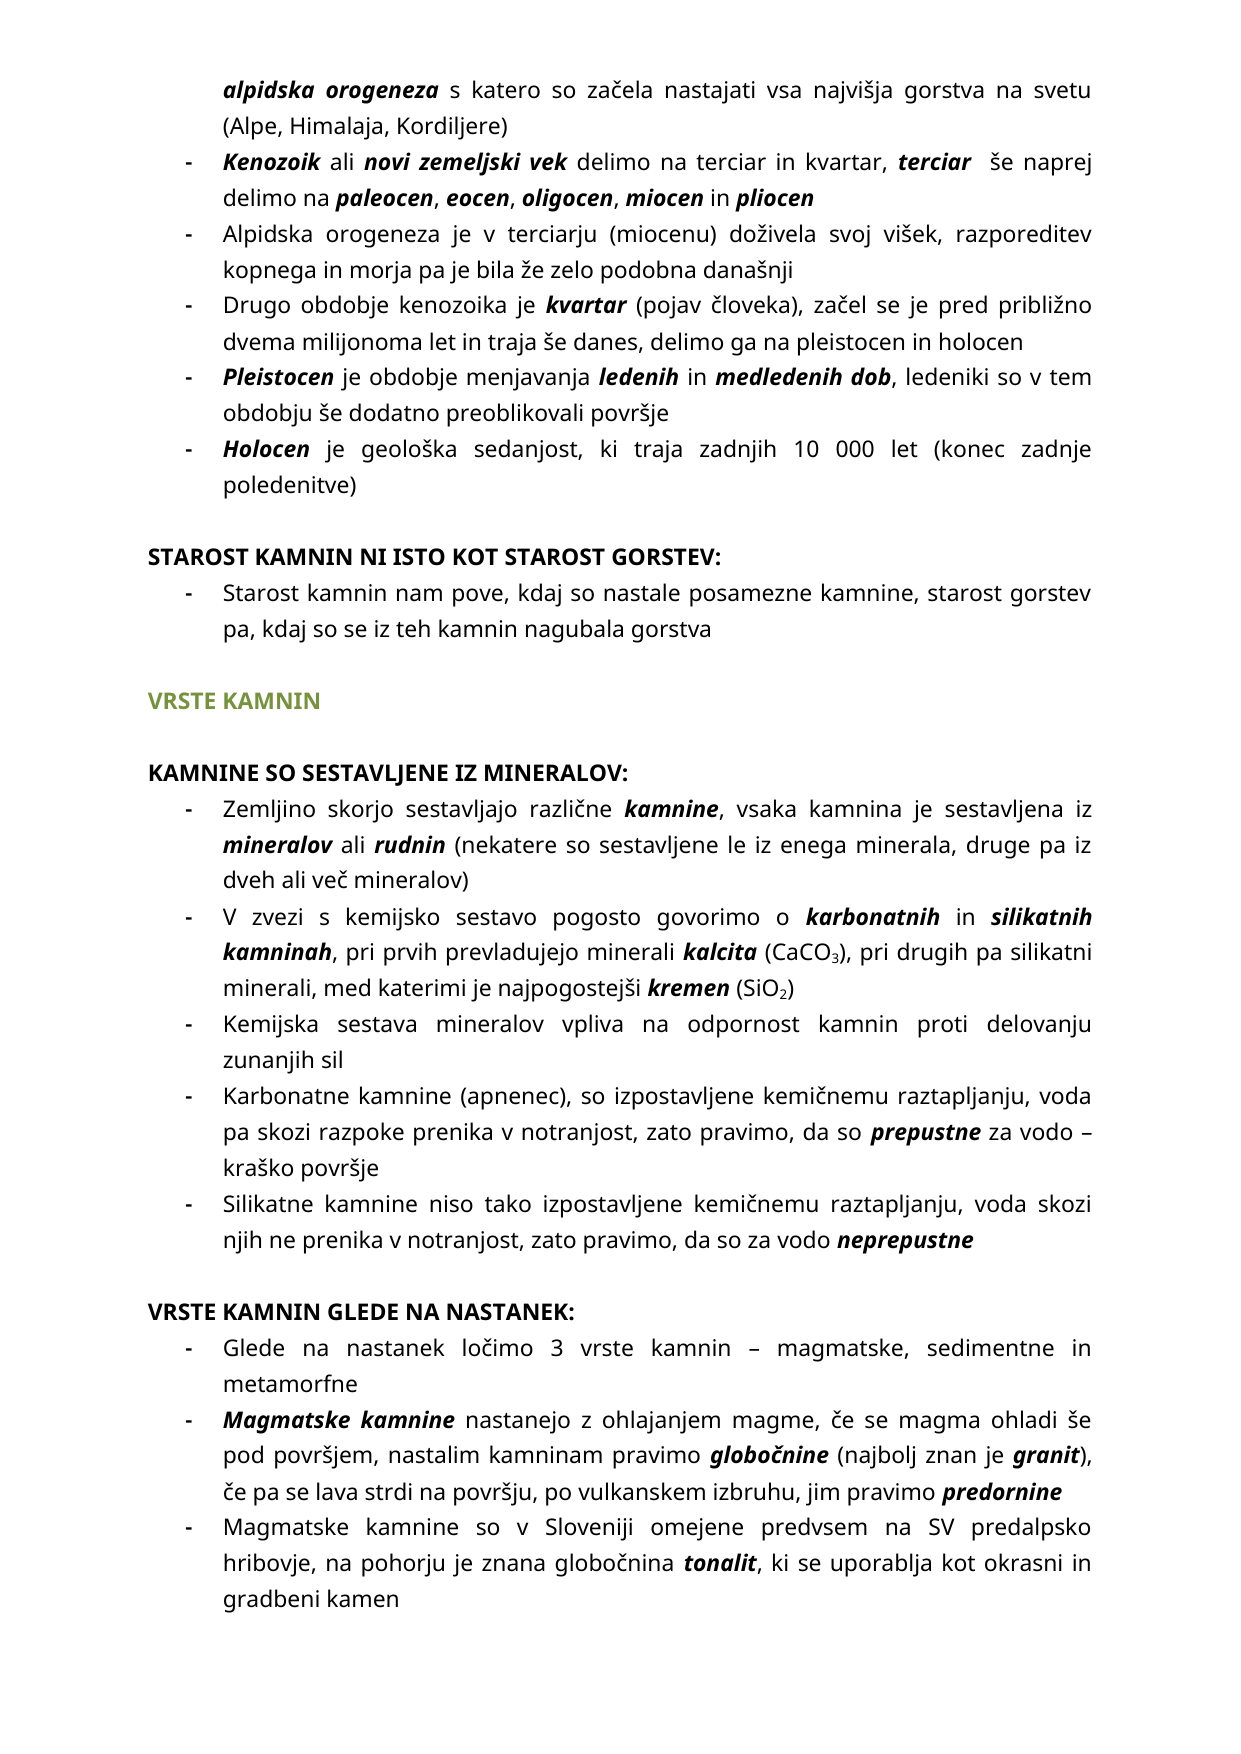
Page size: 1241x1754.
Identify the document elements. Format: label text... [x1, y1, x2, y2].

list Kemijska sestava mineralov vpliva na odpornost kamnin proti delovanju zunanjih sil [185, 1008, 1093, 1075]
list Karbonatne kamnine (apnenec), so izpostavljene kemičnemu raztapljanju, voda pa skozi razpoke prenika v notranjost, zato pravimo, da so prepustne za vodo – kraško površje [185, 1080, 1093, 1183]
list Drugo obdobje kenozoika je kvartar (pojav človeka), začel se je pred približno dvema milijonoma let in traja še danes, delimo ga na pleistocen in holocen [185, 289, 1093, 357]
list Zemljino skorjo sestavljajo različne kamnine, vsaka kamnina je sestavljena iz mineralov ali rudnin (nekatere so sestavljene le iz enega minerala, druge pa iz dveh ali več mineralov) [185, 793, 1093, 896]
list Magmatske kamnine so v Sloveniji omejene predvsem na SV predalpsko hribovje, na pohorju je znana globočnina tonalit, ki se uporablja kot okrasni in gradbeni kamen [185, 1511, 1093, 1614]
list Kenozoik ali novi zemeljski vek delimo na terciar in kvartar, terciar še naprej delimo na paleocen, eocen, oligocen, miocen in pliocen [185, 146, 1093, 213]
list Starost kamnin nam pove, kdaj so nastale posamezne kamnine, starost gorstev pa, kdaj so se iz teh kamnin nagubala gorstva [185, 577, 1093, 644]
text STAROST KAMNIN NI ISTO KOT STAROST GORSTEV: [148, 541, 1093, 572]
list Pleistocen je obdobje menjavanja ledenih in medledenih dob, ledeniki so v tem obdobju še dodatno preoblikovali površje [185, 361, 1093, 428]
list V zvezi s kemijsko sestavo pogosto govorimo o karbonatnih in silikatnih kamninah, pri prvih prevladujejo minerali kalcita (CaCO3), pri drugih pa silikatni minerali, med katerimi je najpogostejši kremen (SiO2) [185, 900, 1093, 1003]
list Holocen je geološka sedanjost, ki traja zadnjih 10 000 let (konec zadnje poledenitve) [185, 433, 1093, 500]
text KAMNINE SO SESTAVLJENE IZ MINERALOV: [148, 757, 1093, 788]
text VRSTE KAMNIN [148, 685, 1093, 716]
list Alpidska orogeneza je v terciarju (miocenu) doživela svoj višek, razporeditev kopnega in morja pa je bila že zelo podobna današnji [185, 218, 1093, 285]
list Magmatske kamnine nastanejo z ohlajanjem magme, če se magma ohladi še pod površjem, nastalim kamninam pravimo globočnine (najbolj znan je granit), če pa se lava strdi na površju, po vulkanskem izbruhu, jim pravimo predornine [185, 1403, 1093, 1507]
list Silikatne kamnine niso tako izpostavljene kemičnemu raztapljanju, voda skozi njih ne prenika v notranjost, zato pravimo, da so za vodo neprepustne [185, 1188, 1093, 1255]
text VRSTE KAMNIN GLEDE NA NASTANEK: [148, 1296, 1093, 1327]
list alpidska orogeneza s katero so začela nastajati vsa najvišja gorstva na svetu (Alpe, Himalaja, Kordiljere) [185, 74, 1093, 141]
list Glede na nastanek ločimo 3 vrste kamnin – magmatske, sedimentne in metamorfne [185, 1332, 1093, 1399]
